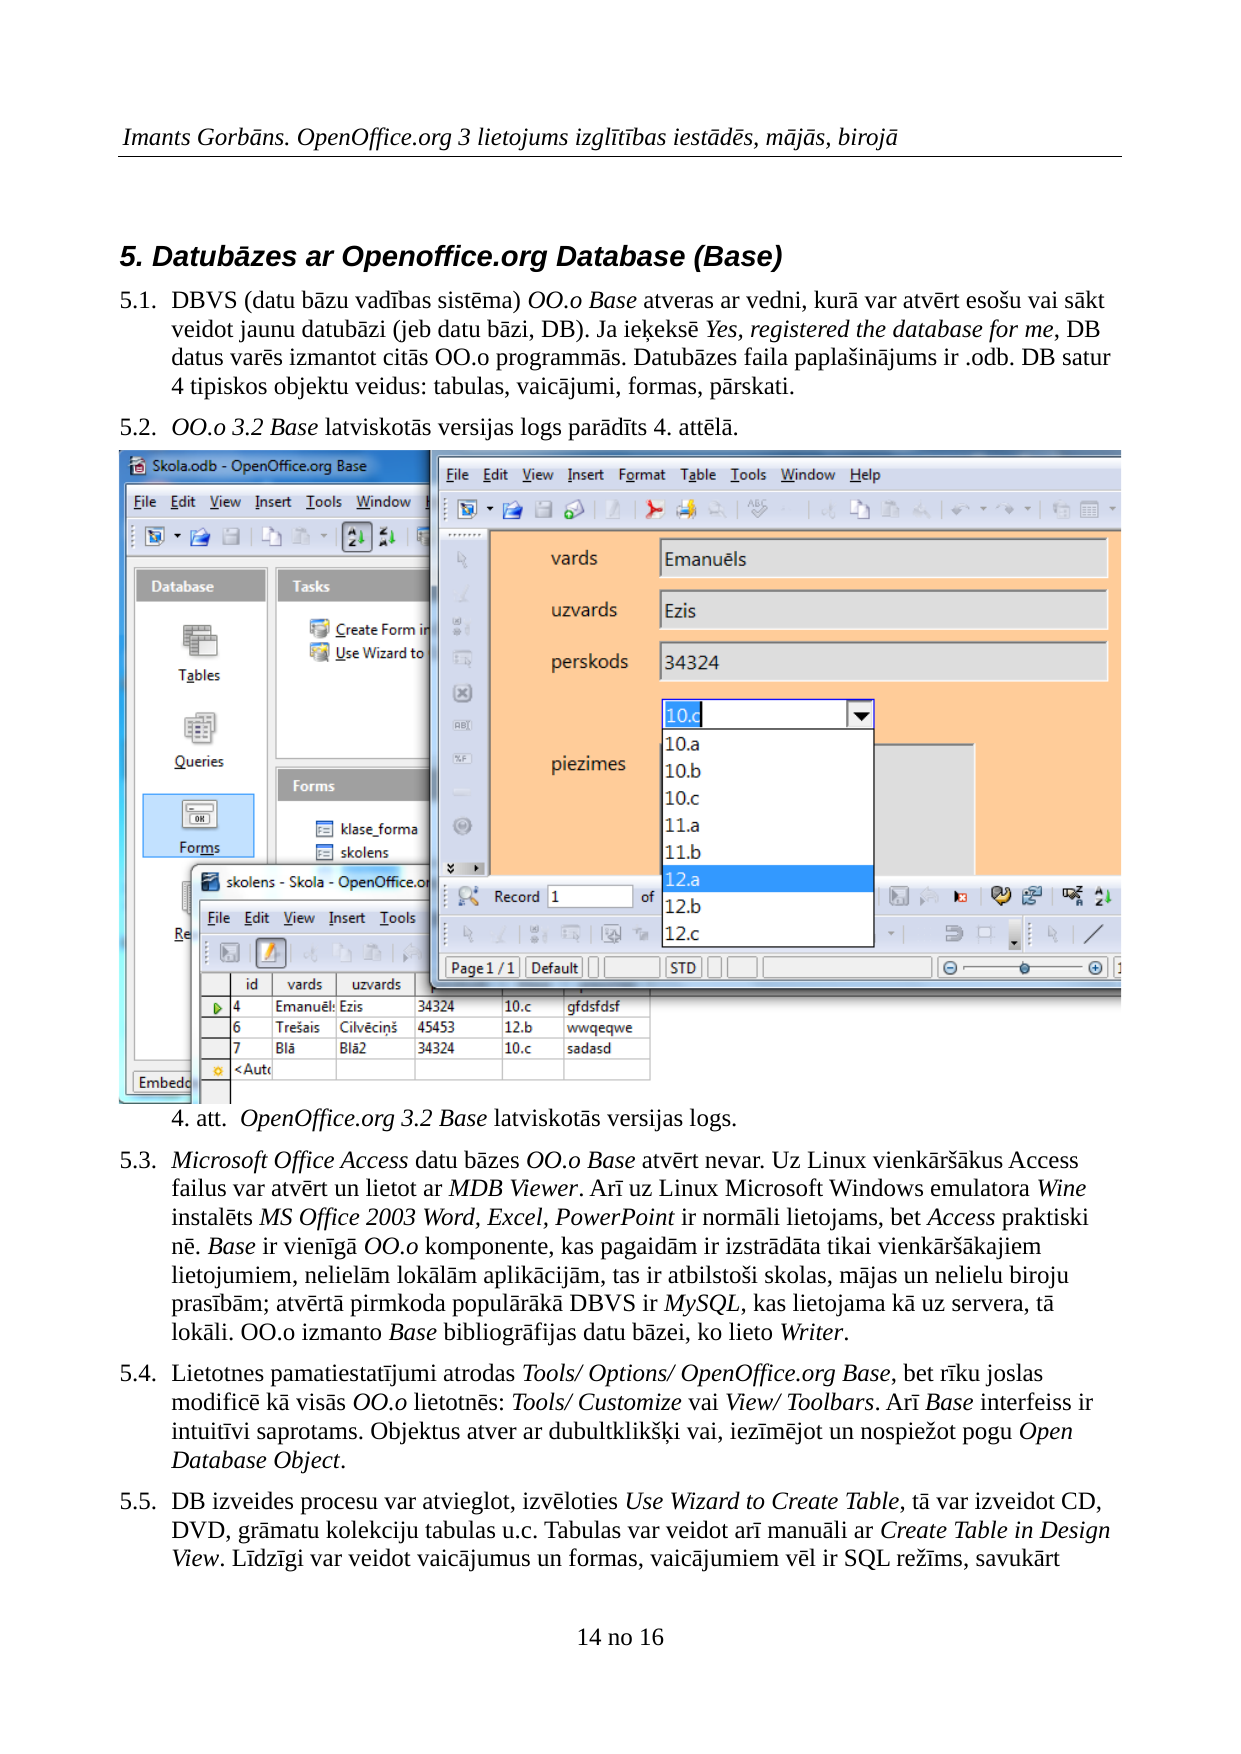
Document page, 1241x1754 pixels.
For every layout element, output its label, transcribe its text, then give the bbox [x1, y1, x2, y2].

subtitle 5. Datubāzes ar Openoffice.org Database (Base) [119, 239, 1122, 272]
list 4. att. OpenOffice.org 3.2 Base latviskotās versijas logs. [119, 1104, 1122, 1132]
list Lietotnes pamatiestatījumi atrodas Tools/ Options/ OpenOffice.org Base, bet rīku joslas modificē kā visās OO.o lietotnēs: Tools/ Customize vai View/ Toolbars. Arī Base interfeiss ir intuitīvi saprotams. Objektus atver ar dubultklikšķi vai, iezīmējot un nospiežot pogu Open Database Object. [119, 1358, 1122, 1473]
picture [118, 450, 1122, 1104]
list Microsoft Office Access datu bāzes OO.o Base atvērt nevar. Uz Linux vienkāršākus Access failus var atvērt un lietot ar MDB Viewer. Arī uz Linux Microsoft Windows emulatora Wine instalēts MS Office 2003 Word, Excel, PowerPoint ir normāli lietojams, bet Access praktiski nē. Base ir vienīgā OO.o komponente, kas pagaidām ir izstrādāta tikai vienkāršākajiem lietojumiem, nelielām lokālām aplikācijām, tas ir atbilstoši skolas, mājas un nelielu biroju prasībām; atvērtā pirmkoda populārākā DBVS ir MySQL, kas lietojama kā uz servera, tā lokāli. OO.o izmanto Base bibliogrāfijas datu bāzei, ko lieto Writer. [119, 1145, 1122, 1346]
list DB izveides procesu var atvieglot, izvēloties Use Wizard to Create Table, tā var izveidot CD, DVD, grāmatu kolekciju tabulas u.c. Tabulas var veidot arī manuāli ar Create Table in Design View. Līdzīgi var veidot vaicājumus un formas, vaicājumiem vēl ir SQL režīms, savukārt [119, 1486, 1122, 1572]
list DBVS (datu bāzu vadības sistēma) OO.o Base atveras ar vedni, kurā var atvērt esošu vai sākt veidot jaunu datubāzi (jeb datu bāzi, DB). Ja ieķeksē Yes, registered the database for me, DB datus varēs izmantot citās OO.o programmās. Datubāzes faila paplašinājums ir .odb. DB satur 4 tipiskos objektu veidus: tabulas, vaicājumi, formas, pārskati. [119, 285, 1122, 400]
list OO.o 3.2 Base latviskotās versijas logs parādīts 4. attēlā. [119, 412, 1122, 450]
